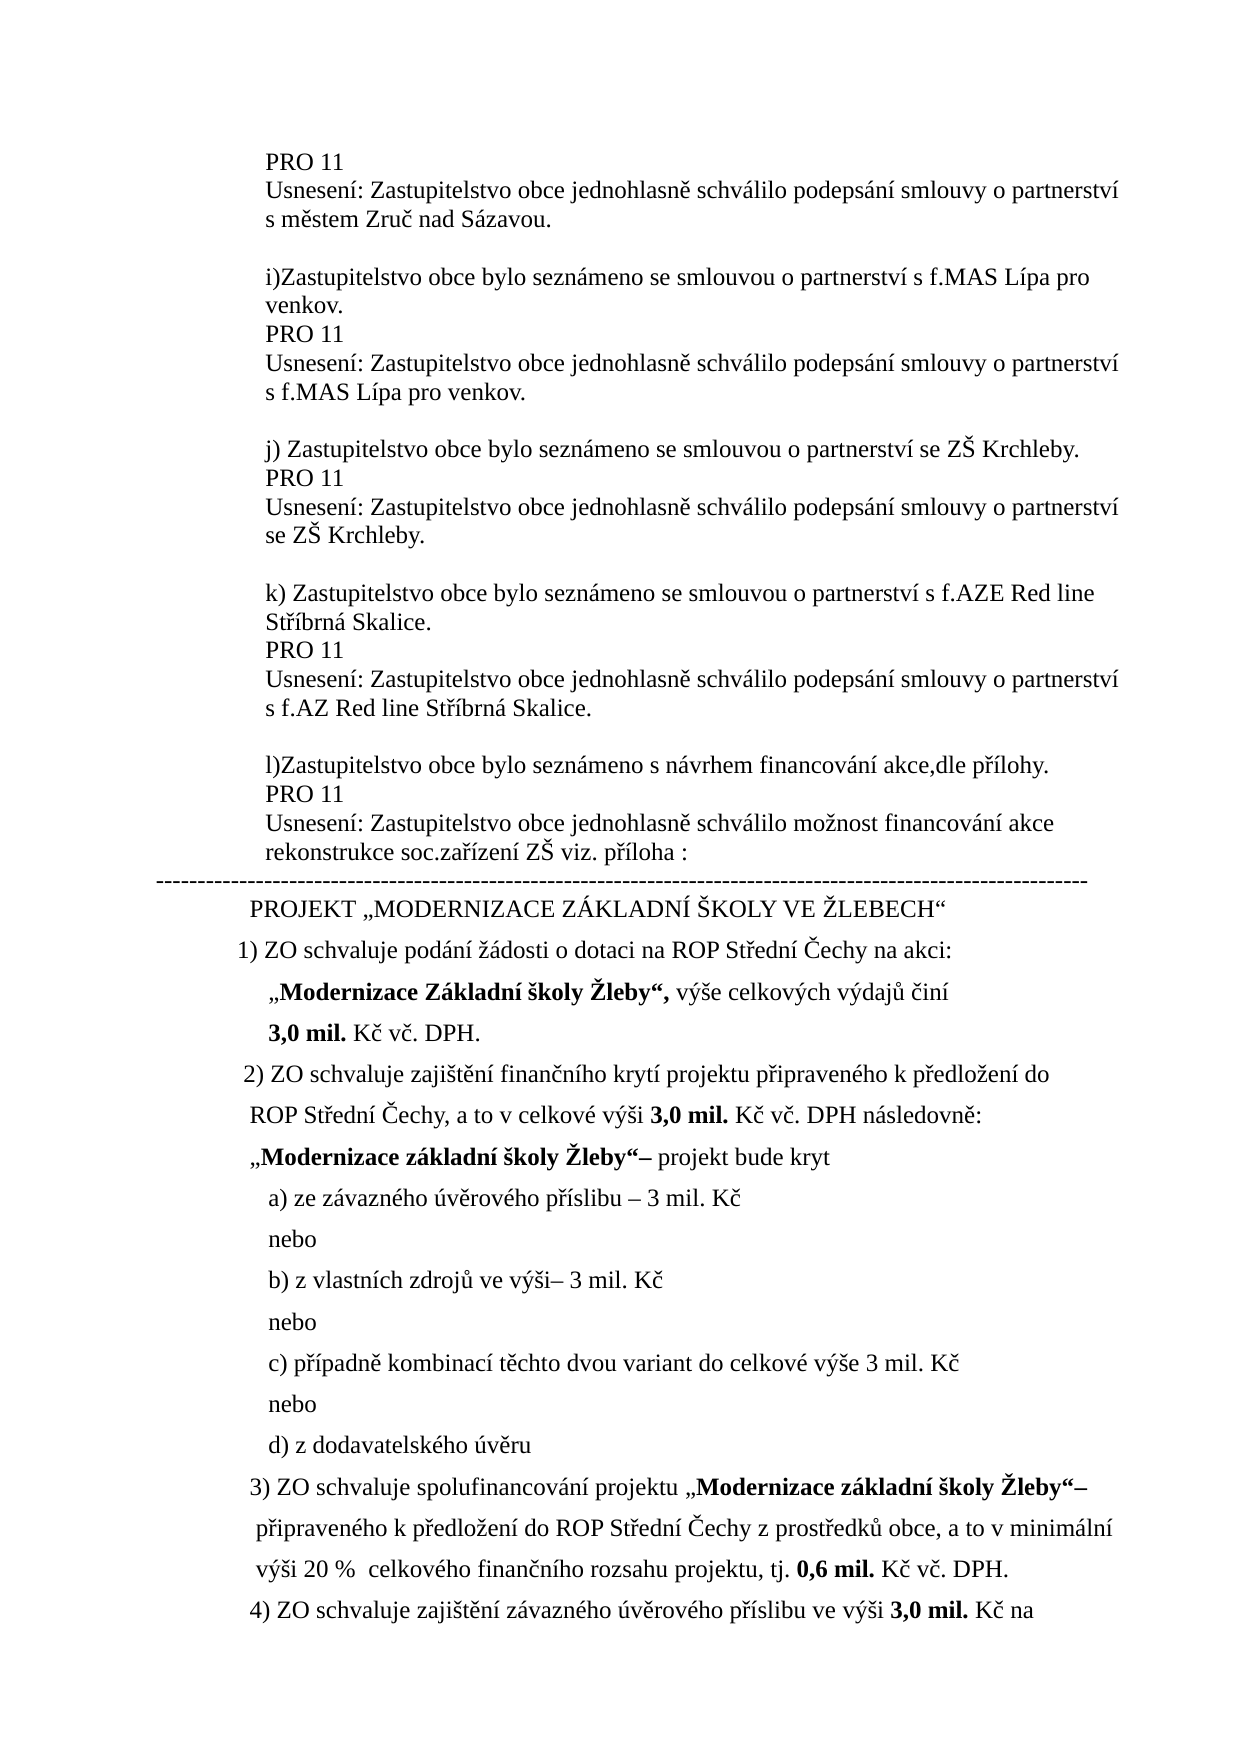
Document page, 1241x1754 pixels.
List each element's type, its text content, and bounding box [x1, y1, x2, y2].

text PRO 11 [118, 636, 1122, 664]
text 2) ZO schvaluje zajištění finančního krytí projektu připraveného k předložení do [137, 1059, 1122, 1088]
text 1) ZO schvaluje podání žádosti o dotaci na ROP Střední Čechy na akci: [118, 936, 1122, 964]
text Usnesení: Zastupitelstvo obce jednohlasně schválilo podepsání smlouvy o partnerství s f.MAS Lípa pro venkov. [118, 348, 1122, 406]
text PRO 11 [118, 463, 1122, 492]
text k) Zastupitelstvo obce bylo seznámeno se smlouvou o partnerství s f.AZE Red line Stříbrná Skalice. [118, 578, 1122, 636]
text 3,0 mil. Kč vč. DPH. [268, 1018, 1122, 1047]
list připraveného k předložení do ROP Střední Čechy z prostředků obce, a to v minimální [156, 1513, 1122, 1542]
text b) z vlastních zdrojů ve výši– 3 mil. Kč [268, 1266, 1122, 1294]
text c) případně kombinací těchto dvou variant do celkové výše 3 mil. Kč [268, 1348, 1122, 1377]
text „Modernizace základní školy Žleby“– projekt bude kryt [156, 1142, 1122, 1171]
text j) Zastupitelstvo obce bylo seznámeno se smlouvou o partnerství se ZŠ Krchleby. [118, 434, 1122, 463]
list výši 20 % celkového finančního rozsahu projektu, tj. 0,6 mil. Kč vč. DPH. [156, 1554, 1122, 1583]
text „Modernizace Základní školy Žleby“, výše celkových výdajů činí [156, 977, 1122, 1006]
text nebo [268, 1307, 1122, 1336]
text nebo [268, 1224, 1122, 1253]
text Usnesení: Zastupitelstvo obce jednohlasně schválilo podepsání smlouvy o partnerství s městem Zruč nad Sázavou. [118, 176, 1122, 233]
text Usnesení: Zastupitelstvo obce jednohlasně schválilo podepsání smlouvy o partnerství s f.AZ Red line Stříbrná Skalice. [118, 664, 1122, 722]
text Usnesení: Zastupitelstvo obce jednohlasně schválilo podepsání smlouvy o partnerství se ZŠ Krchleby. [118, 492, 1122, 549]
list 3) ZO schvaluje spolufinancování projektu „Modernizace základní školy Žleby“– [156, 1472, 1122, 1501]
text l)Zastupitelstvo obce bylo seznámeno s návrhem financování akce,dle přílohy. [118, 751, 1122, 779]
text ROP Střední Čechy, a to v celkové výši 3,0 mil. Kč vč. DPH následovně: [137, 1101, 1122, 1129]
text 4) ZO schvaluje zajištění závazného úvěrového příslibu ve výši 3,0 mil. Kč na [156, 1596, 1122, 1624]
text PRO 11 [118, 779, 1122, 808]
text a) ze závazného úvěrového příslibu – 3 mil. Kč [268, 1183, 1122, 1212]
text nebo [268, 1389, 1122, 1418]
text PRO 11 [118, 147, 1122, 176]
text Usnesení: Zastupitelstvo obce jednohlasně schválilo možnost financování akce rekonstrukce soc.zařízení ZŠ viz. příloha : [118, 808, 1122, 866]
text PRO 11 [118, 319, 1122, 348]
text d) z dodavatelského úvěru [268, 1431, 1122, 1459]
text i)Zastupitelstvo obce bylo seznámeno se smlouvou o partnerství s f.MAS Lípa pro venkov. [118, 262, 1122, 319]
text ---------------------------------------------------------------------------------------------------------------- [118, 866, 1122, 894]
text PROJEKT „MODERNIZACE ZÁKLADNÍ ŠKOLY VE ŽLEBECH“ [118, 894, 1122, 923]
